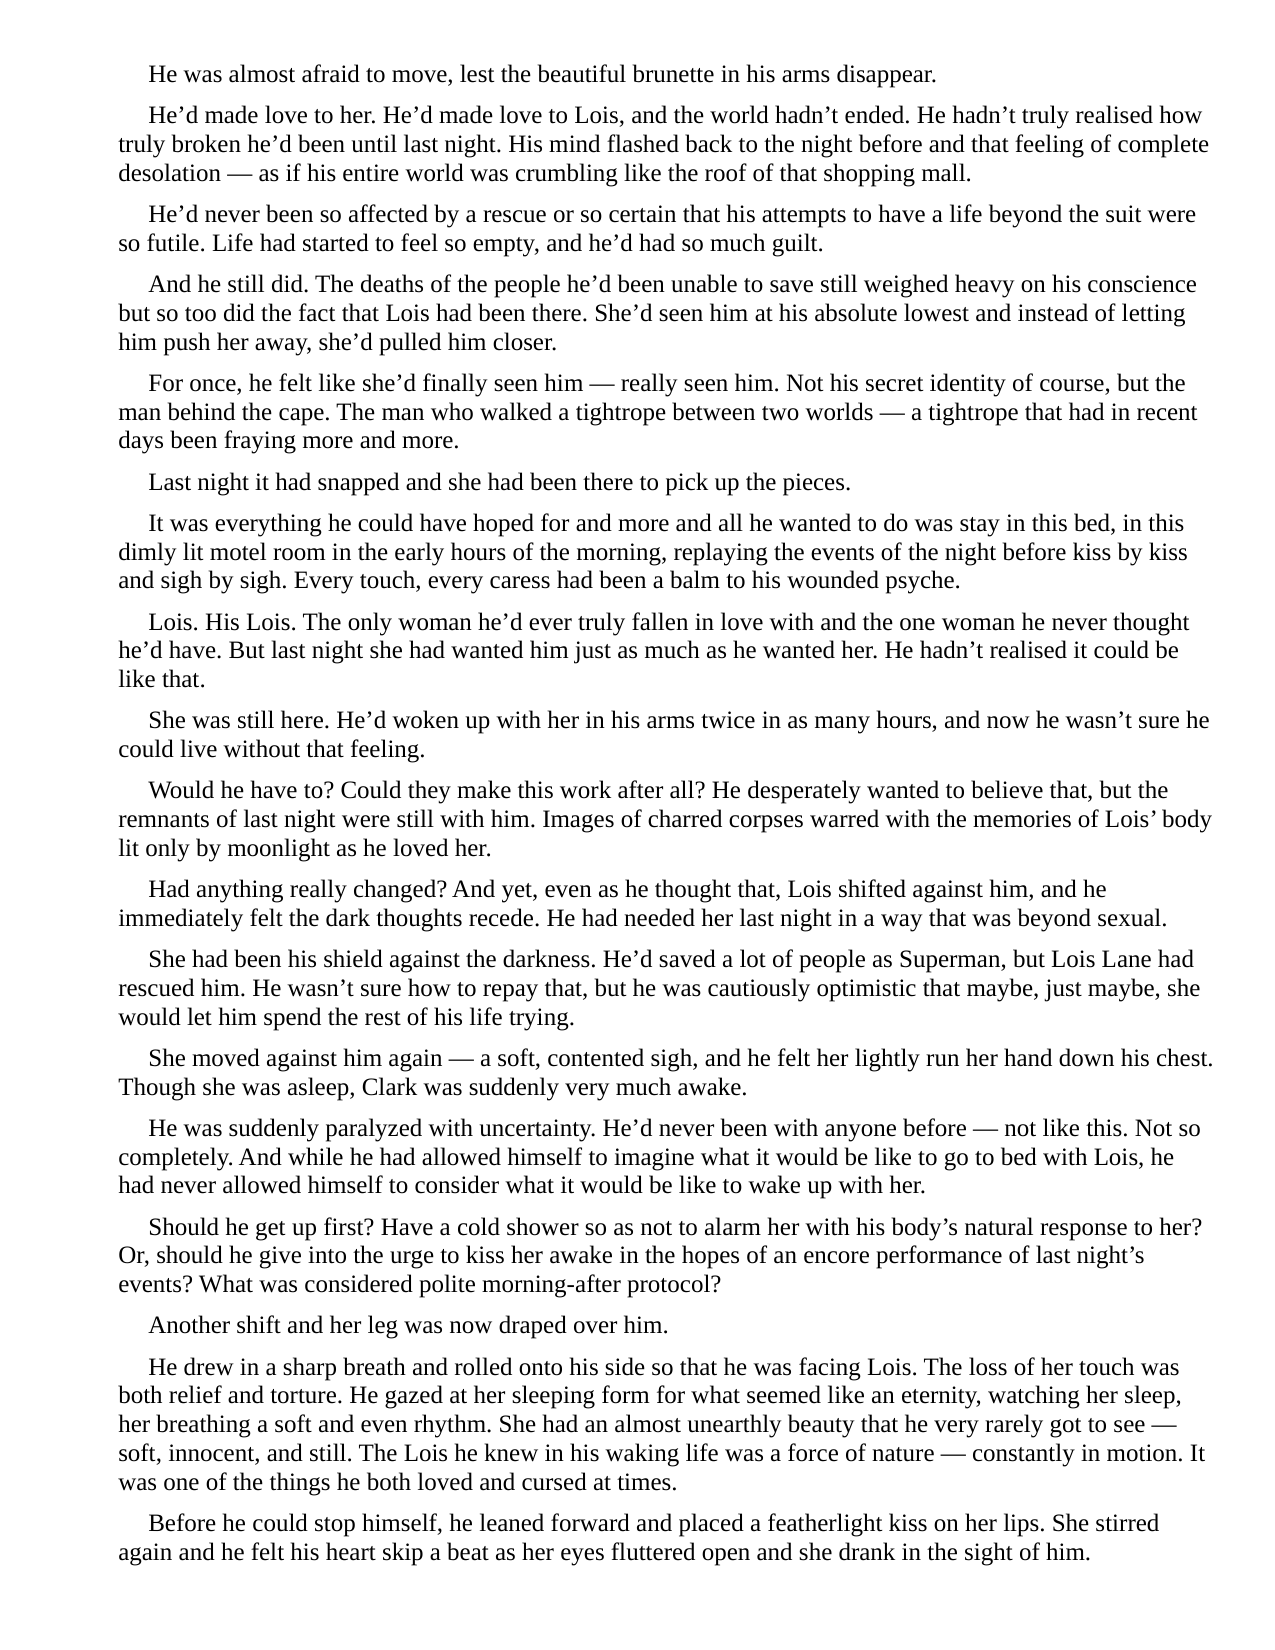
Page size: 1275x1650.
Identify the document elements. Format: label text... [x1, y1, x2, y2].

text Had anything really changed? And yet, even as he thought that, Lois shifted against him, and he immediately felt the dark thoughts recede. He had needed her last night in a way that was beyond sexual. [118, 874, 1216, 932]
text Another shift and her leg was now draped over him. [118, 1310, 1216, 1339]
text He was suddenly paralyzed with uncertainty. He’d never been with anyone before — not like this. Not so completely. And while he had allowed himself to imagine what it would be like to go to bed with Lois, he had never allowed himself to consider what it would be like to wake up with her. [118, 1113, 1216, 1199]
text She had been his shield against the darkness. He’d saved a lot of people as Superman, but Lois Lane had rescued him. He wasn’t sure how to repay that, but he was cautiously optimistic that maybe, just maybe, she would let him spend the rest of his life trying. [118, 944, 1216, 1030]
text She moved against him again — a soft, contented sigh, and he felt her lightly run her hand down his chest. Though she was asleep, Clark was suddenly very much awake. [118, 1043, 1216, 1100]
text Should he get up first? Have a cold shower so as not to alarm her with his body’s natural response to her? Or, should he give into the urge to kiss her awake in the hopes of an encore performance of last night’s events? What was considered polite morning-after protocol? [118, 1212, 1216, 1298]
text She was still here. He’d woken up with her in his arms twice in as many hours, and now he wasn’t sure he could live without that feeling. [118, 705, 1216, 763]
text He drew in a sharp breath and rolled onto his side so that he was facing Lois. The loss of her touch was both relief and torture. He gazed at her sleeping form for what seemed like an eternity, watching her sleep, her breathing a soft and even rhythm. She had an almost unearthly beauty that he very rarely got to see — soft, innocent, and still. The Lois he knew in his waking life was a force of nature — constantly in motion. It was one of the things he both loved and cursed at times. [118, 1352, 1216, 1495]
text It was everything he could have hoped for and more and all he wanted to do was stay in this bed, in this dimly lit motel room in the early hours of the morning, replaying the events of the night before kiss by kiss and sigh by sigh. Every touch, every caress had been a balm to his wounded psyche. [118, 508, 1216, 594]
text And he still did. The deaths of the people he’d been unable to save still weighed heavy on his conscience but so too did the fact that Lois had been there. She’d seen him at his absolute lowest and instead of letting him push her away, she’d pulled him closer. [118, 269, 1216, 355]
text He was almost afraid to move, lest the beautiful brunette in his arms disappear. [118, 59, 1216, 88]
text He’d made love to her. He’d made love to Lois, and the world hadn’t ended. He hadn’t truly realised how truly broken he’d been until last night. His mind flashed back to the night before and that feeling of complete desolation — as if his entire world was crumbling like the roof of that shopping mall. [118, 100, 1216, 187]
text Last night it had snapped and she had been there to pick up the pieces. [118, 467, 1216, 495]
text Lois. His Lois. The only woman he’d ever truly fallen in love with and the one woman he never thought he’d have. But last night she had wanted him just as much as he wanted her. He hadn’t realised it could be like that. [118, 607, 1216, 693]
text For once, he felt like she’d finally seen him — really seen him. Not his secret identity of course, but the man behind the cape. The man who walked a tightrope between two worlds — a tightrope that had in recent days been fraying more and more. [118, 368, 1216, 454]
text Before he could stop himself, he leaned forward and placed a featherlight kiss on her lips. She stirred again and he felt his heart skip a beat as her eyes fluttered open and she drank in the sight of him. [118, 1508, 1216, 1565]
text He’d never been so affected by a rescue or so certain that his attempts to have a life beyond the suit were so futile. Life had started to feel so empty, and he’d had so much guilt. [118, 199, 1216, 257]
text Would he have to? Could they make this work after all? He desperately wanted to believe that, but the remnants of last night were still with him. Images of charred corpses warred with the memories of Lois’ body lit only by moonlight as he loved her. [118, 775, 1216, 862]
